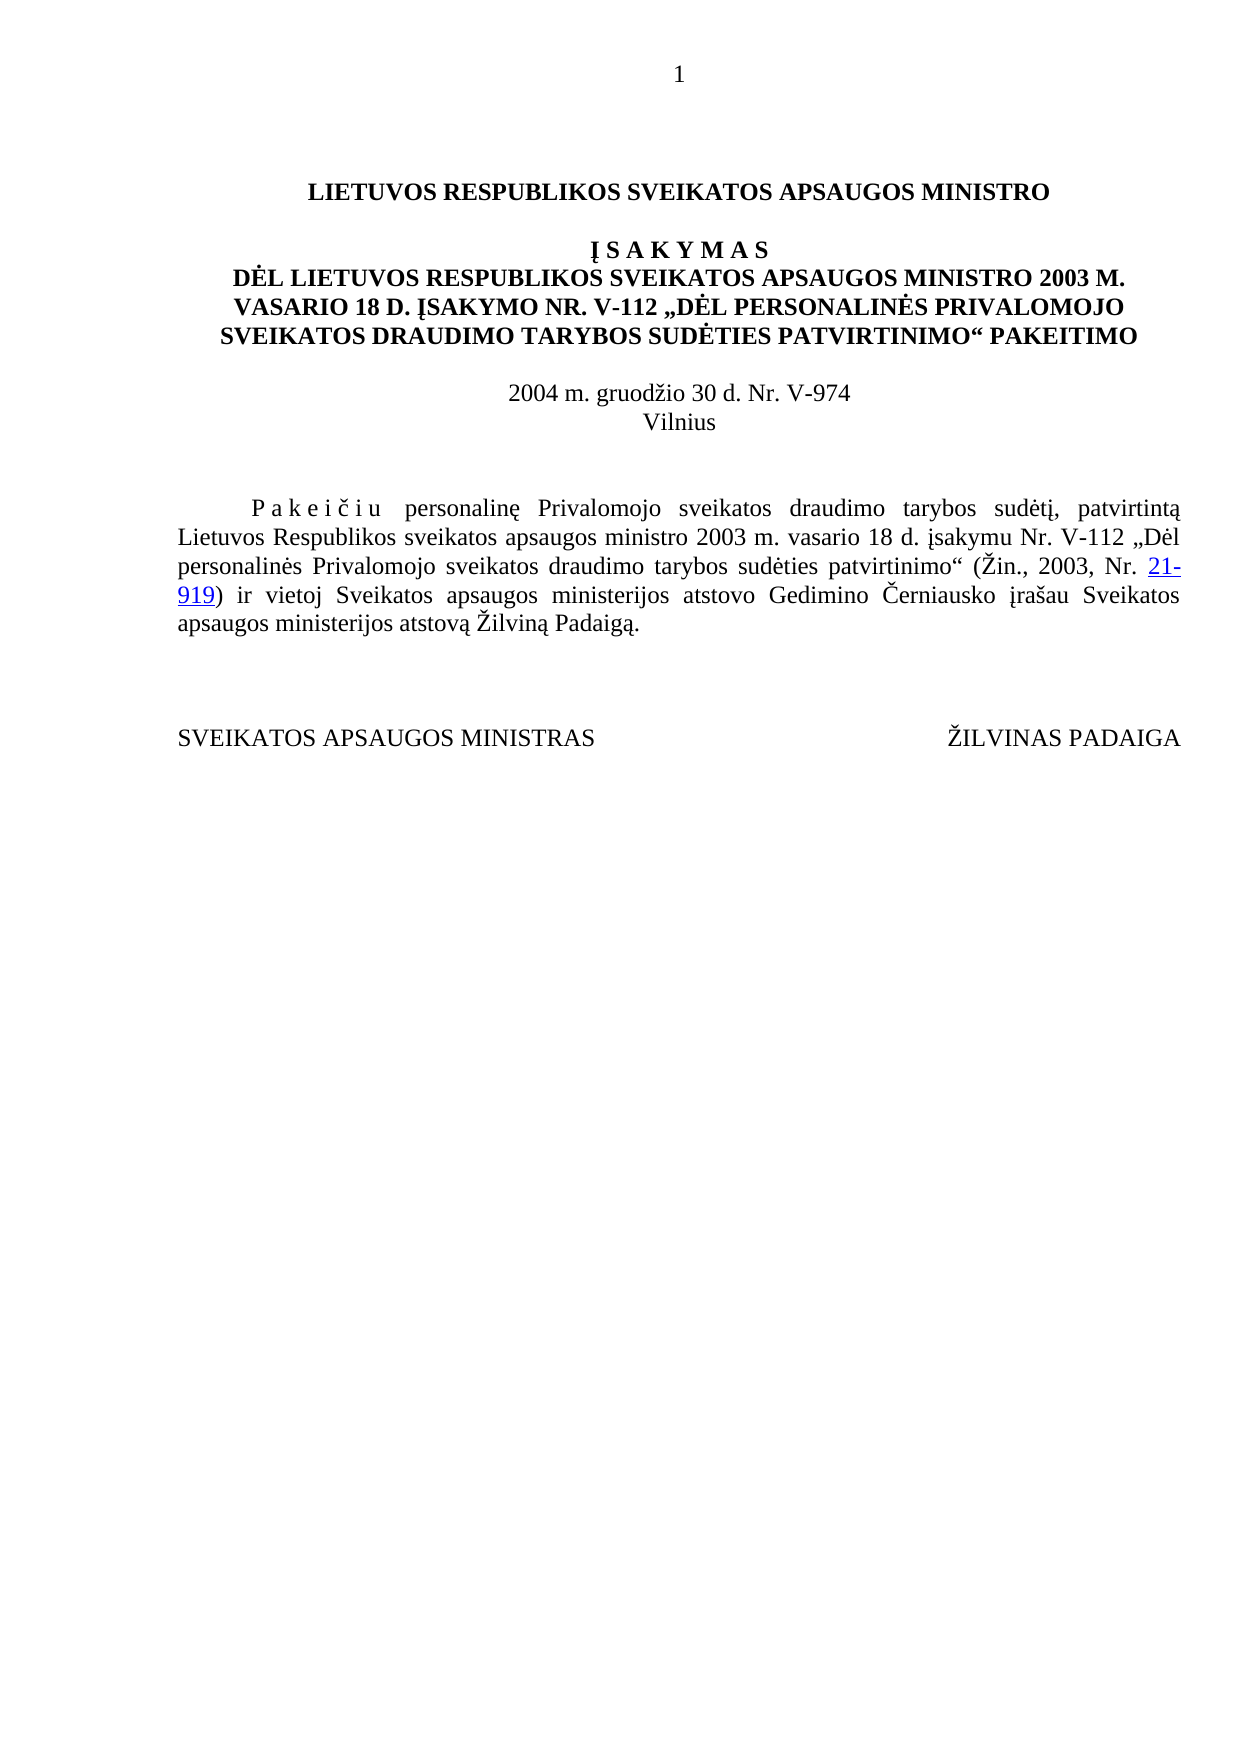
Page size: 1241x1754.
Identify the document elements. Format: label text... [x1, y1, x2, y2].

text LIETUVOS RESPUBLIKOS SVEIKATOS APSAUGOS MINISTRO [177, 177, 1181, 206]
text DĖL LIETUVOS RESPUBLIKOS SVEIKATOS APSAUGOS MINISTRO 2003 M. VASARIO 18 D. ĮSAKYMO NR. V-112 „DĖL PERSONALINĖS PRIVALOMOJO SVEIKATOS DRAUDIMO TARYBOS SUDĖTIES PATVIRTINIMO“ PAKEITIMO [177, 263, 1181, 350]
text Į S A K Y M A S [177, 235, 1181, 263]
text Vilnius [177, 407, 1181, 436]
text 2004 m. gruodžio 30 d. Nr. V-974 [177, 378, 1181, 407]
text SVEIKATOS APSAUGOS MINISTRAS ŽILVINAS PADAIGA [177, 723, 1181, 752]
text Pakeičiu personalinę Privalomojo sveikatos draudimo tarybos sudėtį, patvirtintą Lietuvos Respublikos sveikatos apsaugos ministro 2003 m. vasario 18 d. įsakymu Nr. V-112 „Dėl personalinės Privalomojo sveikatos draudimo tarybos sudėties patvirtinimo“ (Žin., 2003, Nr. 21-919) ir vietoj Sveikatos apsaugos ministerijos atstovo Gedimino Černiausko įrašau Sveikatos apsaugos ministerijos atstovą Žilviną Padaigą. [177, 493, 1181, 637]
